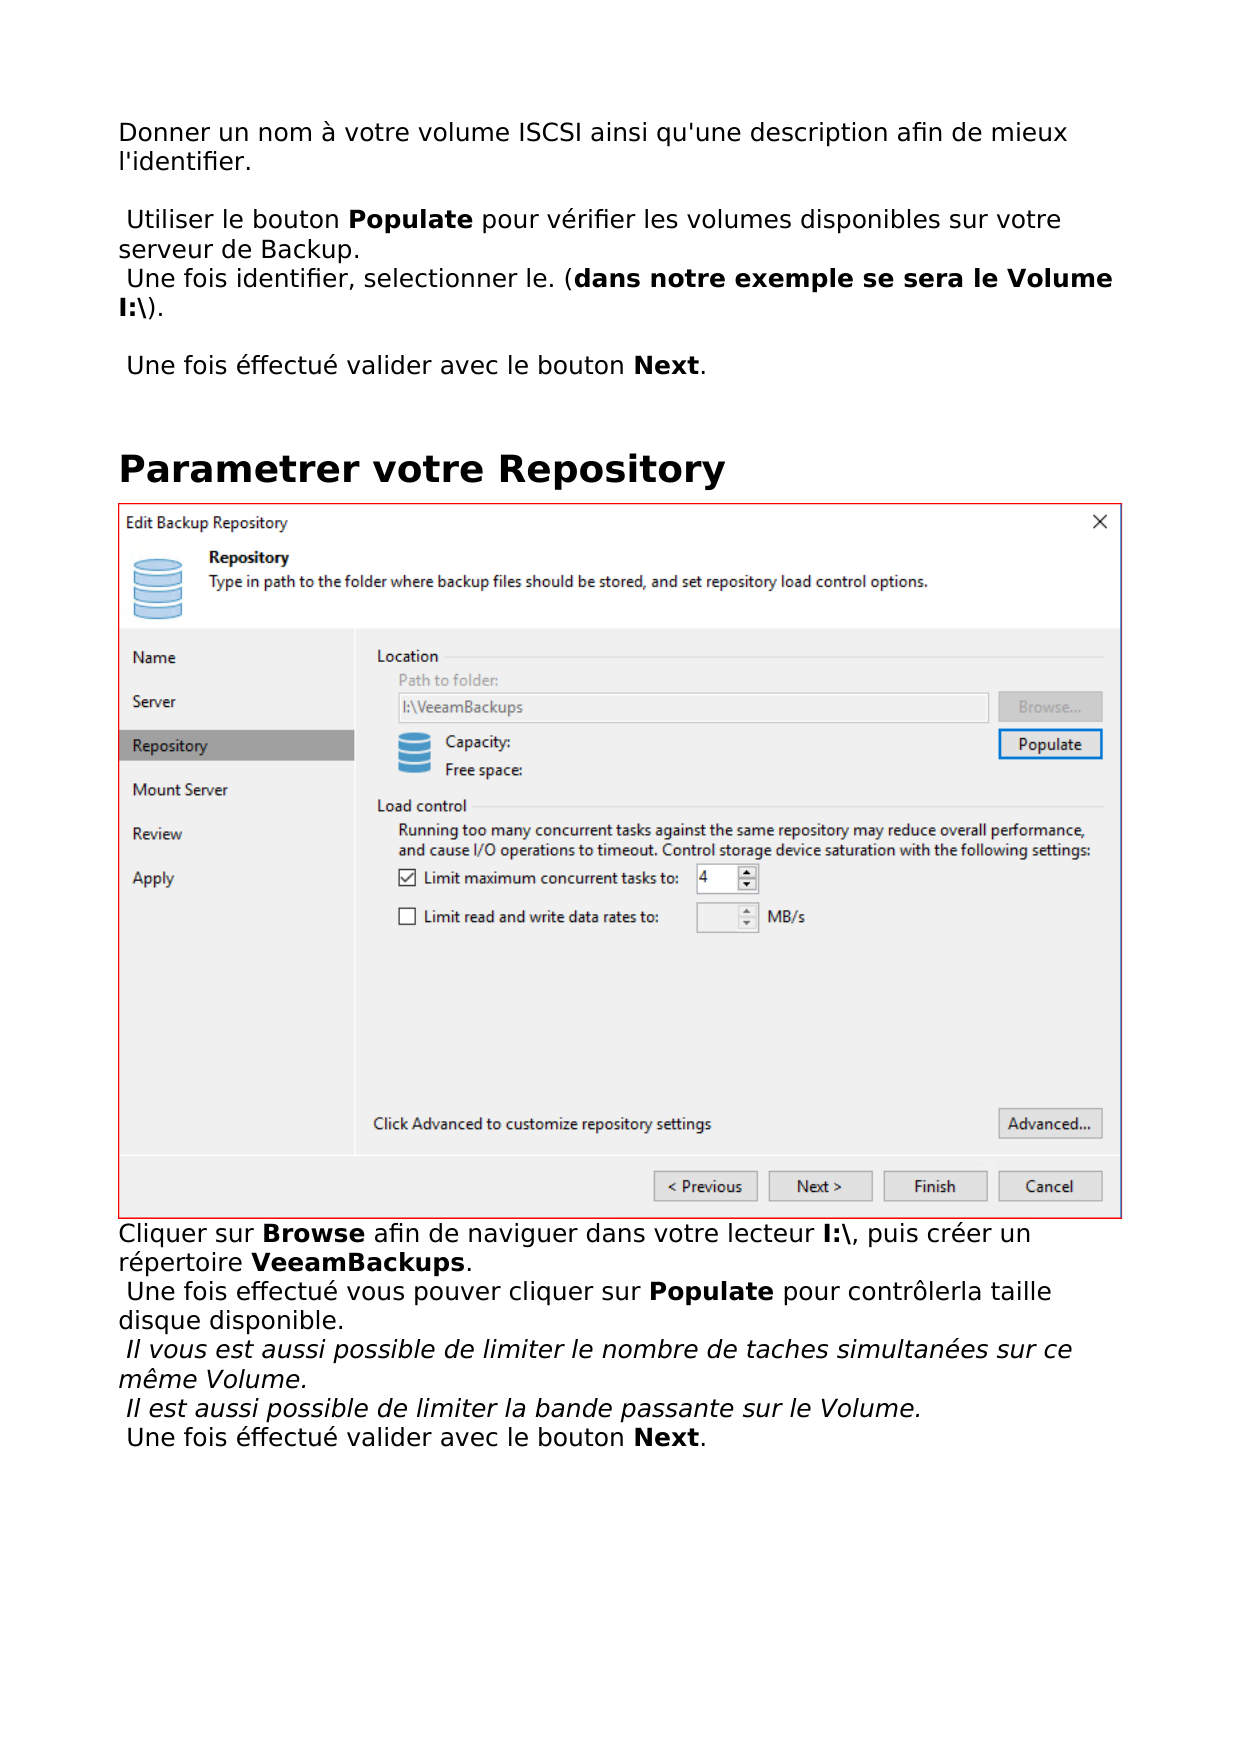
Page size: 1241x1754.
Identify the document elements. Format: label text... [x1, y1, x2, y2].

text Cliquer sur Browse afin de naviguer dans votre lecteur I:\, puis créer un répertoire VeeamBackups. Une fois effectué vous pouver cliquer sur Populate pour contrôlerla taille disque disponible. Il vous est aussi possible de limiter le nombre de taches simultanées sur ce même Volume. Il est aussi possible de limiter la bande passante sur le Volume. Une fois éffectué valider avec le bouton Next. [118, 1219, 1122, 1511]
subtitle Parametrer votre Repository [118, 447, 1122, 491]
text Donner un nom à votre volume ISCSI ainsi qu'une description afin de mieux l'identifier. Utiliser le bouton Populate pour vérifier les volumes disponibles sur votre serveur de Backup. Une fois identifier, selectionner le. (dans notre exemple se sera le Volume I:\). Une fois éffectué valider avec le bouton Next. [118, 118, 1122, 410]
picture [118, 503, 1123, 1219]
